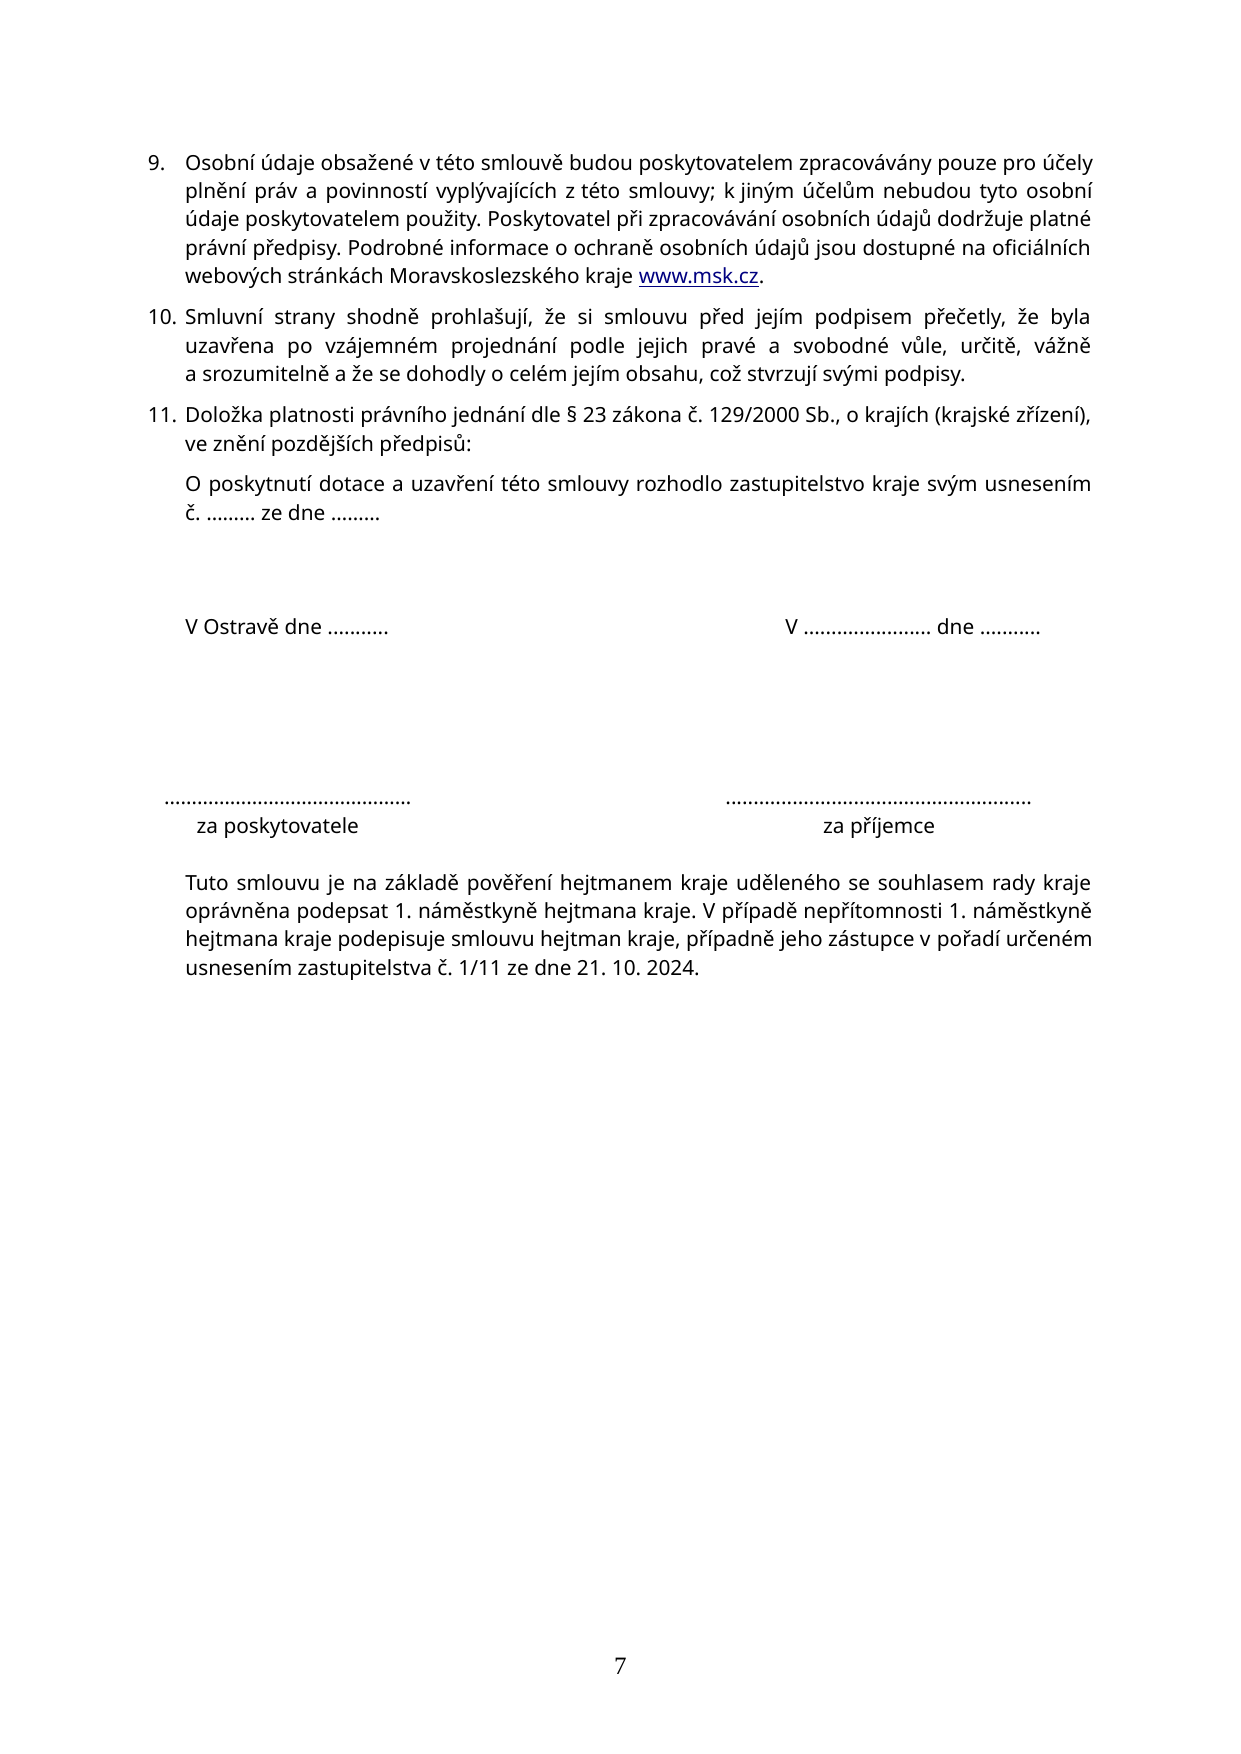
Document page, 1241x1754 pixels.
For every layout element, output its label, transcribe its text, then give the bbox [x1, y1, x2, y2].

text ……………………………………… ....................................................... [148, 782, 1092, 811]
text V Ostravě dne ........... V ....................... dne ........... [185, 612, 1092, 640]
text O poskytnutí dotace a uzavření této smlouvy rozhodlo zastupitelstvo kraje svým usnesením č. ……… ze dne ……… [185, 469, 1092, 526]
list Smluvní strany shodně prohlašují, že si smlouvu před jejím podpisem přečetly, že byla uzavřena po vzájemném projednání podle jejich pravé a svobodné vůle, určitě, vážně a srozumitelně a že se dohodly o celém jejím obsahu, což stvrzují svými podpisy. [148, 302, 1092, 388]
text Tuto smlouvu je na základě pověření hejtmanem kraje uděleného se souhlasem rady kraje oprávněna podepsat 1. náměstkyně hejtmana kraje. V případě nepřítomnosti 1. náměstkyně hejtmana kraje podepisuje smlouvu hejtman kraje, případně jeho zástupce v pořadí určeném usnesením zastupitelstva č. 1/11 ze dne 21. 10. 2024. [185, 868, 1092, 981]
text za poskytovatele za příjemce [148, 811, 1092, 839]
list Doložka platnosti právního jednání dle § 23 zákona č. 129/2000 Sb., o krajích (krajské zřízení), ve znění pozdějších předpisů: [148, 400, 1092, 457]
list Osobní údaje obsažené v této smlouvě budou poskytovatelem zpracovávány pouze pro účely plnění práv a povinností vyplývajících z této smlouvy; k jiným účelům nebudou tyto osobní údaje poskytovatelem použity. Poskytovatel při zpracovávání osobních údajů dodržuje platné právní předpisy. Podrobné informace o ochraně osobních údajů jsou dostupné na oficiálních webových stránkách Moravskoslezského kraje www.msk.cz. [148, 148, 1092, 290]
